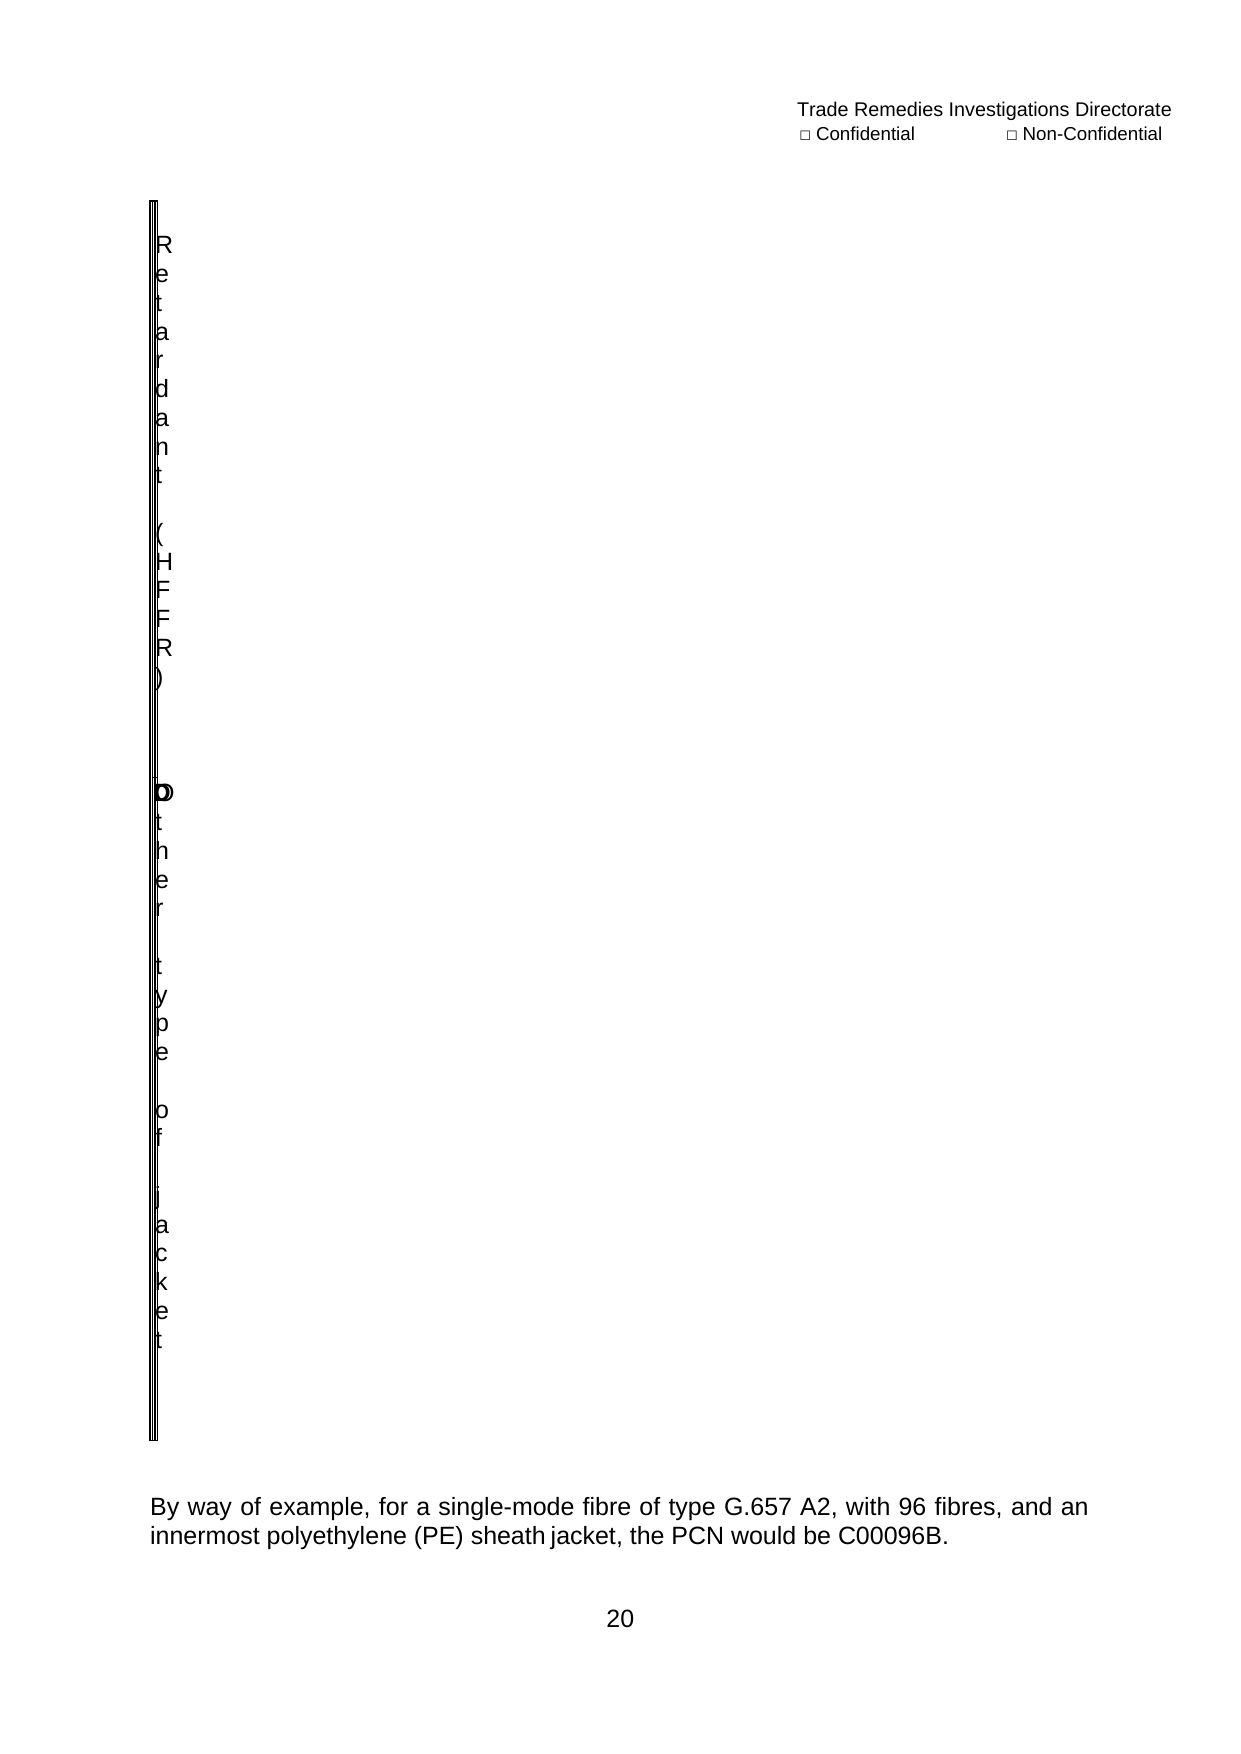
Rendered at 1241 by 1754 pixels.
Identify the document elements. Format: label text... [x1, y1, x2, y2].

text By way of example, for a single-mode fibre of type G.657 A2, with 96 fibres, and an innermost polyethylene (PE) sheath jacket, the PCN would be C00096B. [150, 1492, 1090, 1550]
